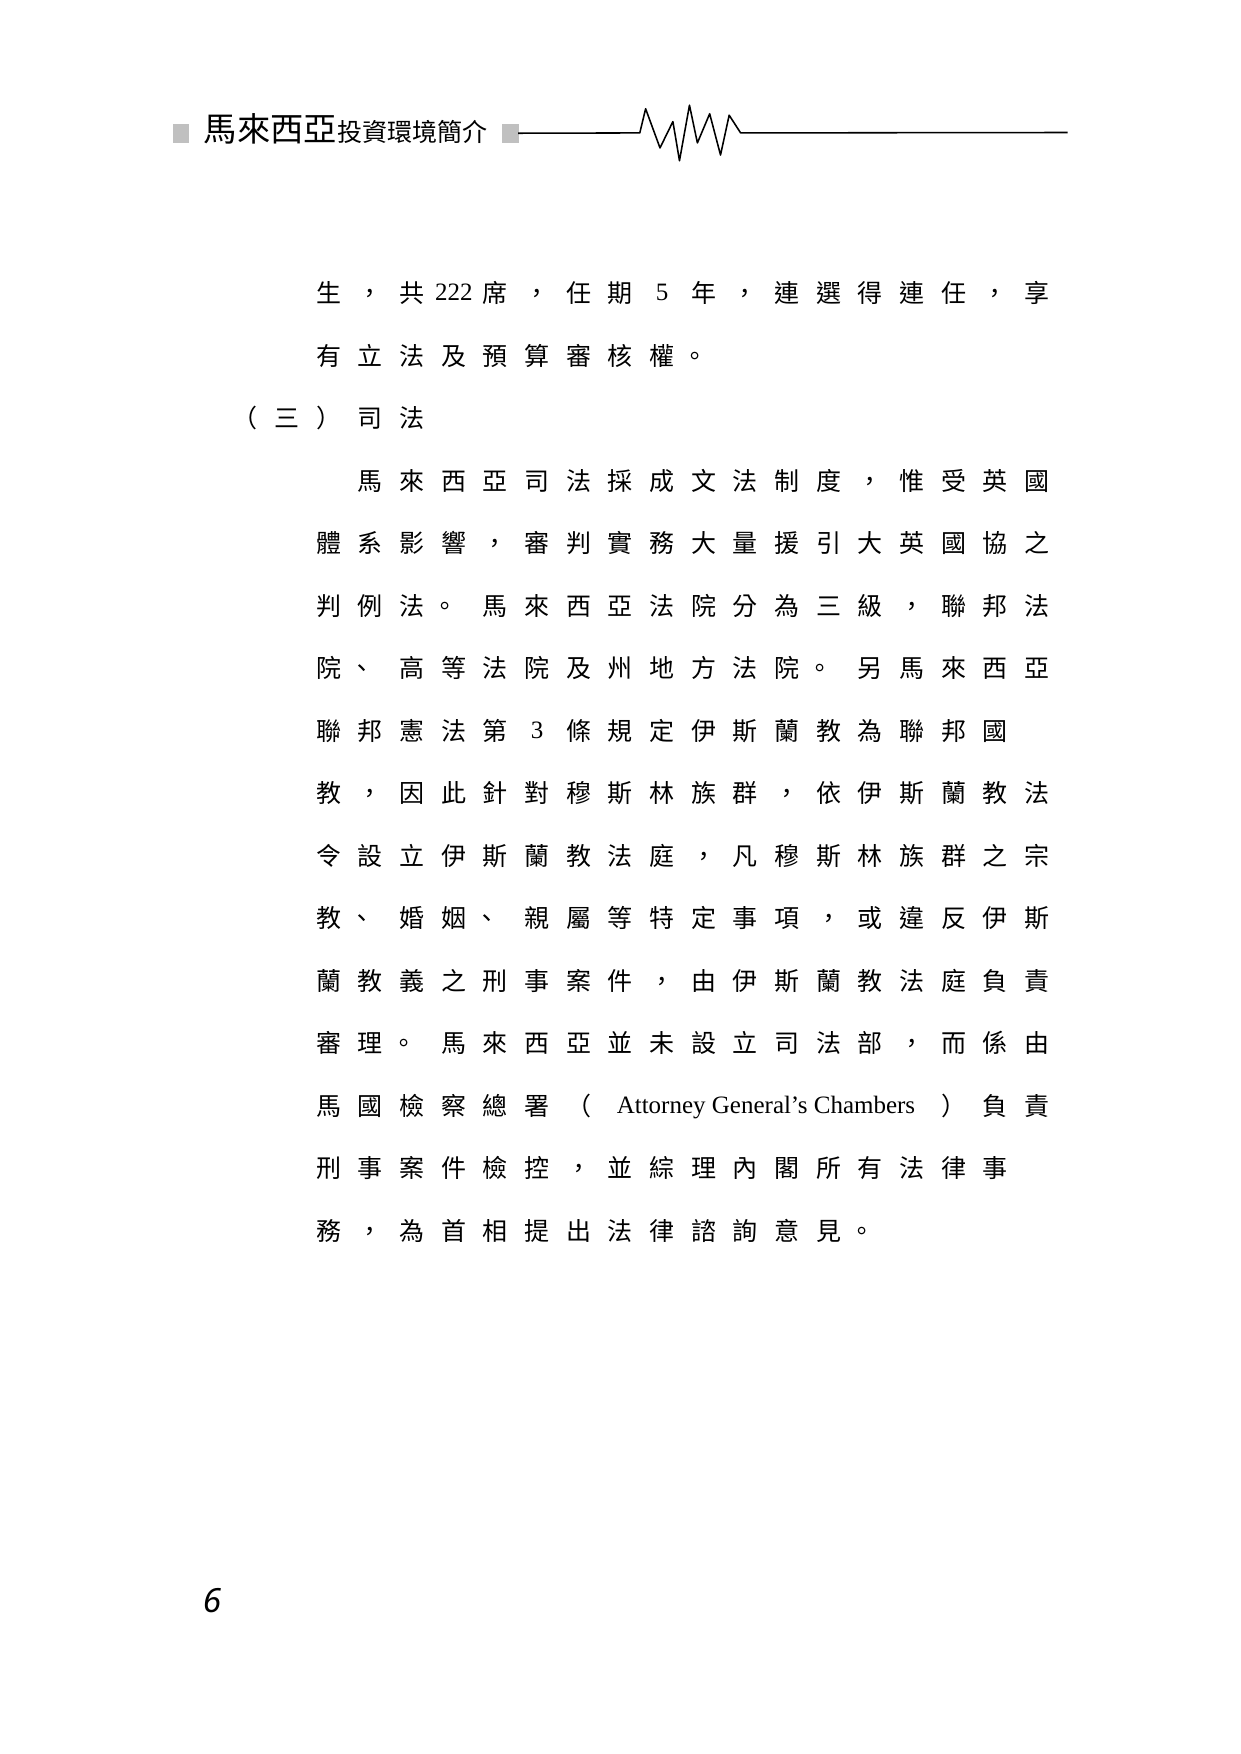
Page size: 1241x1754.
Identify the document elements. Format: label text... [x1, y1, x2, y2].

text 生，共222席，任期5年，連選得連任，享有立法及預算審核權。 [281, 250, 1058, 375]
text （三）司法 [207, 375, 1058, 438]
text 馬來西亞司法採成文法制度，惟受英國體系影響，審判實務大量援引大英國協之判例法。馬來西亞法院分為三級，聯邦法院、高等法院及州地方法院。另馬來西亞聯邦憲法第3條規定伊斯蘭教為聯邦國教，因此針對穆斯林族群，依伊斯蘭教法令設立伊斯蘭教法庭，凡穆斯林族群之宗教、婚姻、親屬等特定事項，或違反伊斯蘭教義之刑事案件，由伊斯蘭教法庭負責審理。馬來西亞並未設立司法部，而係由馬國檢察總署（Attorney General’s Chambers）負責刑事案件檢控，並綜理內閣所有法律事務，為首相提出法律諮詢意見。 [281, 438, 1058, 1250]
